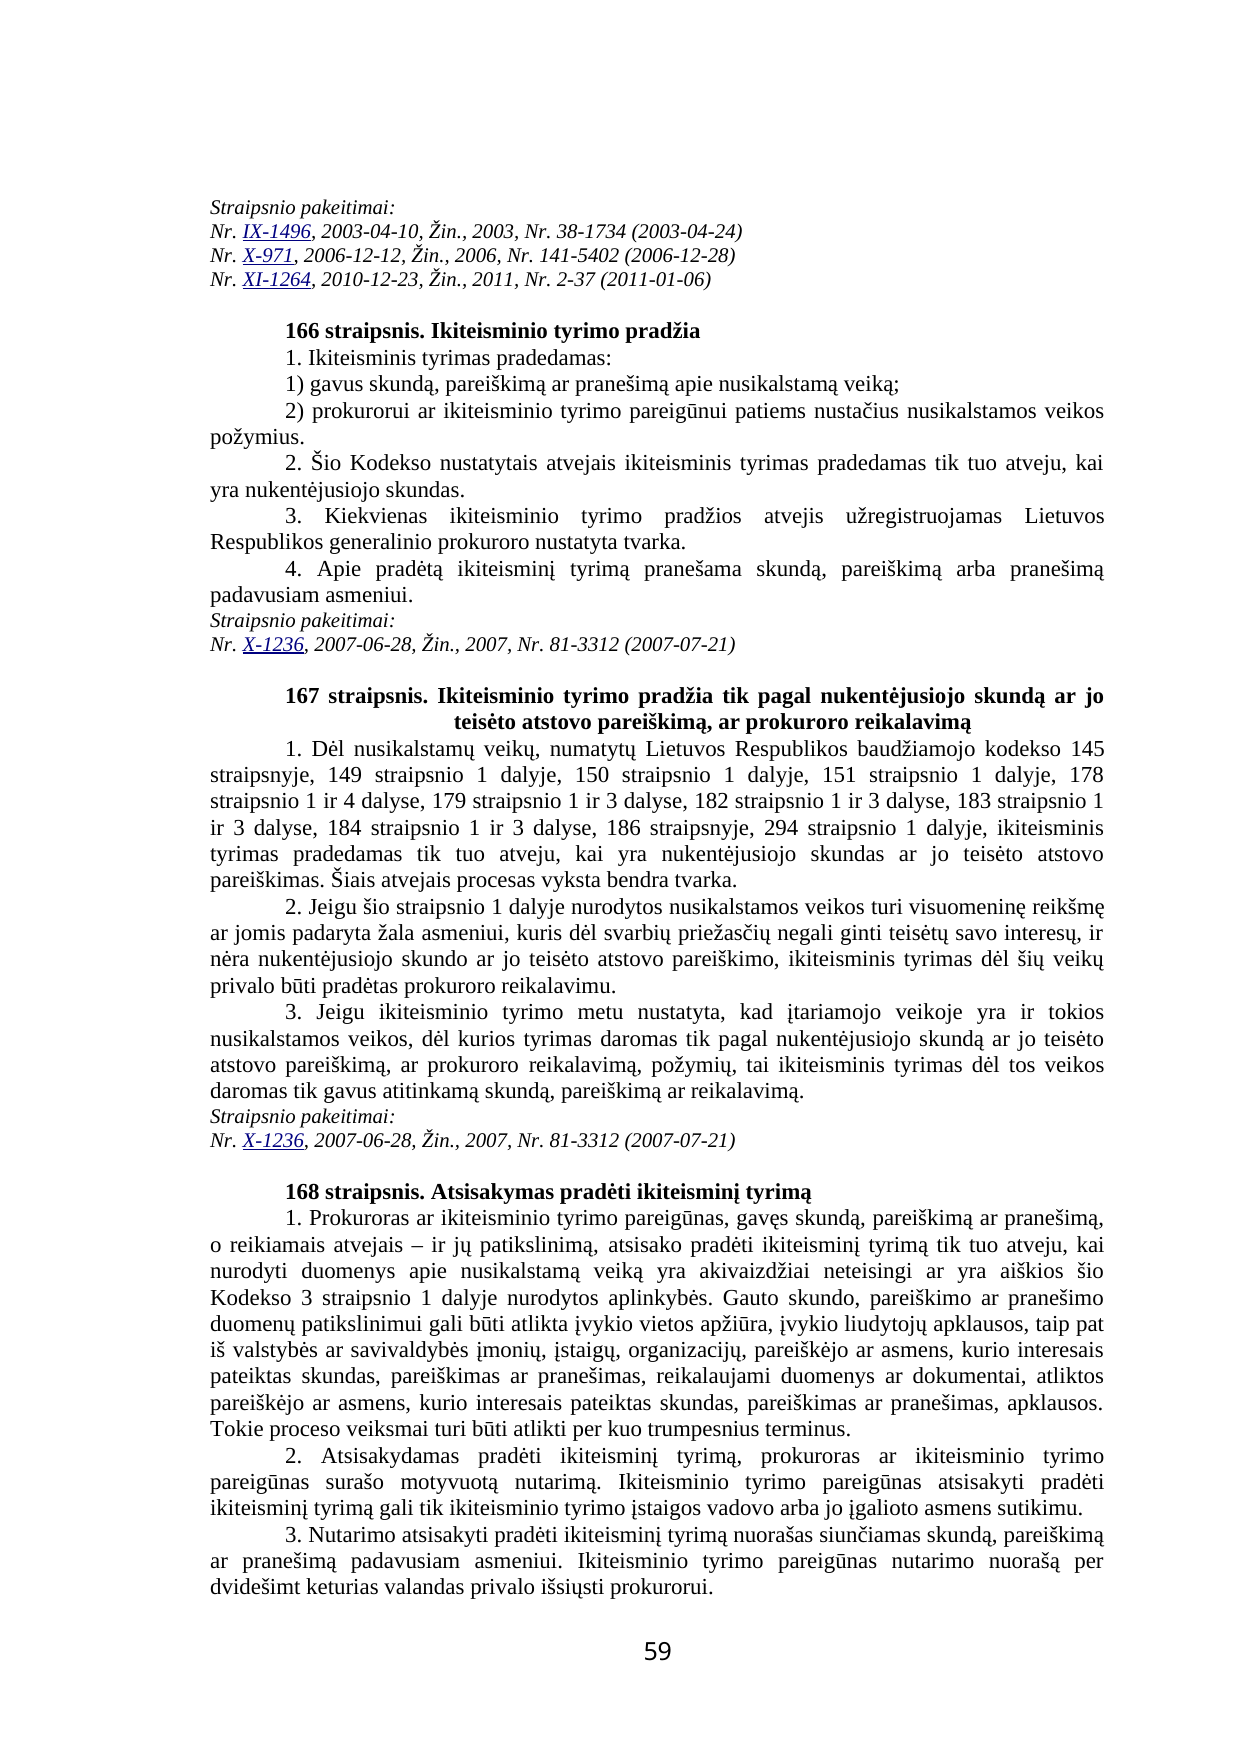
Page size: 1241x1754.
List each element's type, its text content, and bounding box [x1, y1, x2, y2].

text 168 straipsnis. Atsisakymas pradėti ikiteisminį tyrimą [210, 1178, 1106, 1204]
text 1. Dėl nusikalstamų veikų, numatytų Lietuvos Respublikos baudžiamojo kodekso 145 straipsnyje, 149 straipsnio 1 dalyje, 150 straipsnio 1 dalyje, 151 straipsnio 1 dalyje, 178 straipsnio 1 ir 4 dalyse, 179 straipsnio 1 ir 3 dalyse, 182 straipsnio 1 ir 3 dalyse, 183 straipsnio 1 ir 3 dalyse, 184 straipsnio 1 ir 3 dalyse, 186 straipsnyje, 294 straipsnio 1 dalyje, ikiteisminis tyrimas pradedamas tik tuo atveju, kai yra nukentėjusiojo skundas ar jo teisėto atstovo pareiškimas. Šiais atvejais procesas vyksta bendra tvarka. [210, 735, 1106, 893]
text Straipsnio pakeitimai: [210, 607, 1106, 632]
text 3. Jeigu ikiteisminio tyrimo metu nustatyta, kad įtariamojo veikoje yra ir tokios nusikalstamos veikos, dėl kurios tyrimas daromas tik pagal nukentėjusiojo skundą ar jo teisėto atstovo pareiškimą, ar prokuroro reikalavimą, požymių, tai ikiteisminis tyrimas dėl tos veikos daromas tik gavus atitinkamą skundą, pareiškimą ar reikalavimą. [210, 998, 1106, 1104]
text Straipsnio pakeitimai: [210, 195, 1106, 219]
text 2. Atsisakydamas pradėti ikiteisminį tyrimą, prokuroras ar ikiteisminio tyrimo pareigūnas surašo motyvuotą nutarimą. Ikiteisminio tyrimo pareigūnas atsisakyti pradėti ikiteisminį tyrimą gali tik ikiteisminio tyrimo įstaigos vadovo arba jo įgalioto asmens sutikimu. [210, 1442, 1106, 1521]
text 1) gavus skundą, pareiškimą ar pranešimą apie nusikalstamą veiką; [210, 370, 1106, 397]
text Nr. X-1236, 2007-06-28, Žin., 2007, Nr. 81-3312 (2007-07-21) [210, 1128, 1106, 1152]
text 1. Ikiteisminis tyrimas pradedamas: [210, 344, 1106, 370]
text 3. Nutarimo atsisakyti pradėti ikiteisminį tyrimą nuorašas siunčiamas skundą, pareiškimą ar pranešimą padavusiam asmeniui. Ikiteisminio tyrimo pareigūnas nutarimo nuorašą per dvidešimt keturias valandas privalo išsiųsti prokurorui. [210, 1521, 1106, 1600]
text 166 straipsnis. Ikiteisminio tyrimo pradžia [210, 318, 1106, 344]
text Nr. X-971, 2006-12-12, Žin., 2006, Nr. 141-5402 (2006-12-28) [210, 243, 1106, 267]
text 1. Prokuroras ar ikiteisminio tyrimo pareigūnas, gavęs skundą, pareiškimą ar pranešimą, o reikiamais atvejais – ir jų patikslinimą, atsisako pradėti ikiteisminį tyrimą tik tuo atveju, kai nurodyti duomenys apie nusikalstamą veiką yra akivaizdžiai neteisingi ar yra aiškios šio Kodekso 3 straipsnio 1 dalyje nurodytos aplinkybės. Gauto skundo, pareiškimo ar pranešimo duomenų patikslinimui gali būti atlikta įvykio vietos apžiūra, įvykio liudytojų apklausos, taip pat iš valstybės ar savivaldybės įmonių, įstaigų, organizacijų, pareiškėjo ar asmens, kurio interesais pateiktas skundas, pareiškimas ar pranešimas, reikalaujami duomenys ar dokumentai, atliktos pareiškėjo ar asmens, kurio interesais pateiktas skundas, pareiškimas ar pranešimas, apklausos. Tokie proceso veiksmai turi būti atlikti per kuo trumpesnius terminus. [210, 1204, 1106, 1442]
text Nr. IX-1496, 2003-04-10, Žin., 2003, Nr. 38-1734 (2003-04-24) [210, 219, 1106, 243]
text 2) prokurorui ar ikiteisminio tyrimo pareigūnui patiems nustačius nusikalstamos veikos požymius. [210, 397, 1106, 449]
text Nr. X-1236, 2007-06-28, Žin., 2007, Nr. 81-3312 (2007-07-21) [210, 632, 1106, 656]
text 4. Apie pradėtą ikiteisminį tyrimą pranešama skundą, pareiškimą arba pranešimą padavusiam asmeniui. [210, 555, 1106, 607]
text 2. Šio Kodekso nustatytais atvejais ikiteisminis tyrimas pradedamas tik tuo atveju, kai yra nukentėjusiojo skundas. [210, 449, 1106, 502]
text 3. Kiekvienas ikiteisminio tyrimo pradžios atvejis užregistruojamas Lietuvos Respublikos generalinio prokuroro nustatyta tvarka. [210, 502, 1106, 555]
text Straipsnio pakeitimai: [210, 1104, 1106, 1128]
text Nr. XI-1264, 2010-12-23, Žin., 2011, Nr. 2-37 (2011-01-06) [210, 267, 1106, 291]
text 167 straipsnis. Ikiteisminio tyrimo pradžia tik pagal nukentėjusiojo skundą ar jo teisėto atstovo pareiškimą, ar prokuroro reikalavimą [285, 682, 1106, 735]
text 2. Jeigu šio straipsnio 1 dalyje nurodytos nusikalstamos veikos turi visuomeninę reikšmę ar jomis padaryta žala asmeniui, kuris dėl svarbių priežasčių negali ginti teisėtų savo interesų, ir nėra nukentėjusiojo skundo ar jo teisėto atstovo pareiškimo, ikiteisminis tyrimas dėl šių veikų privalo būti pradėtas prokuroro reikalavimu. [210, 893, 1106, 998]
